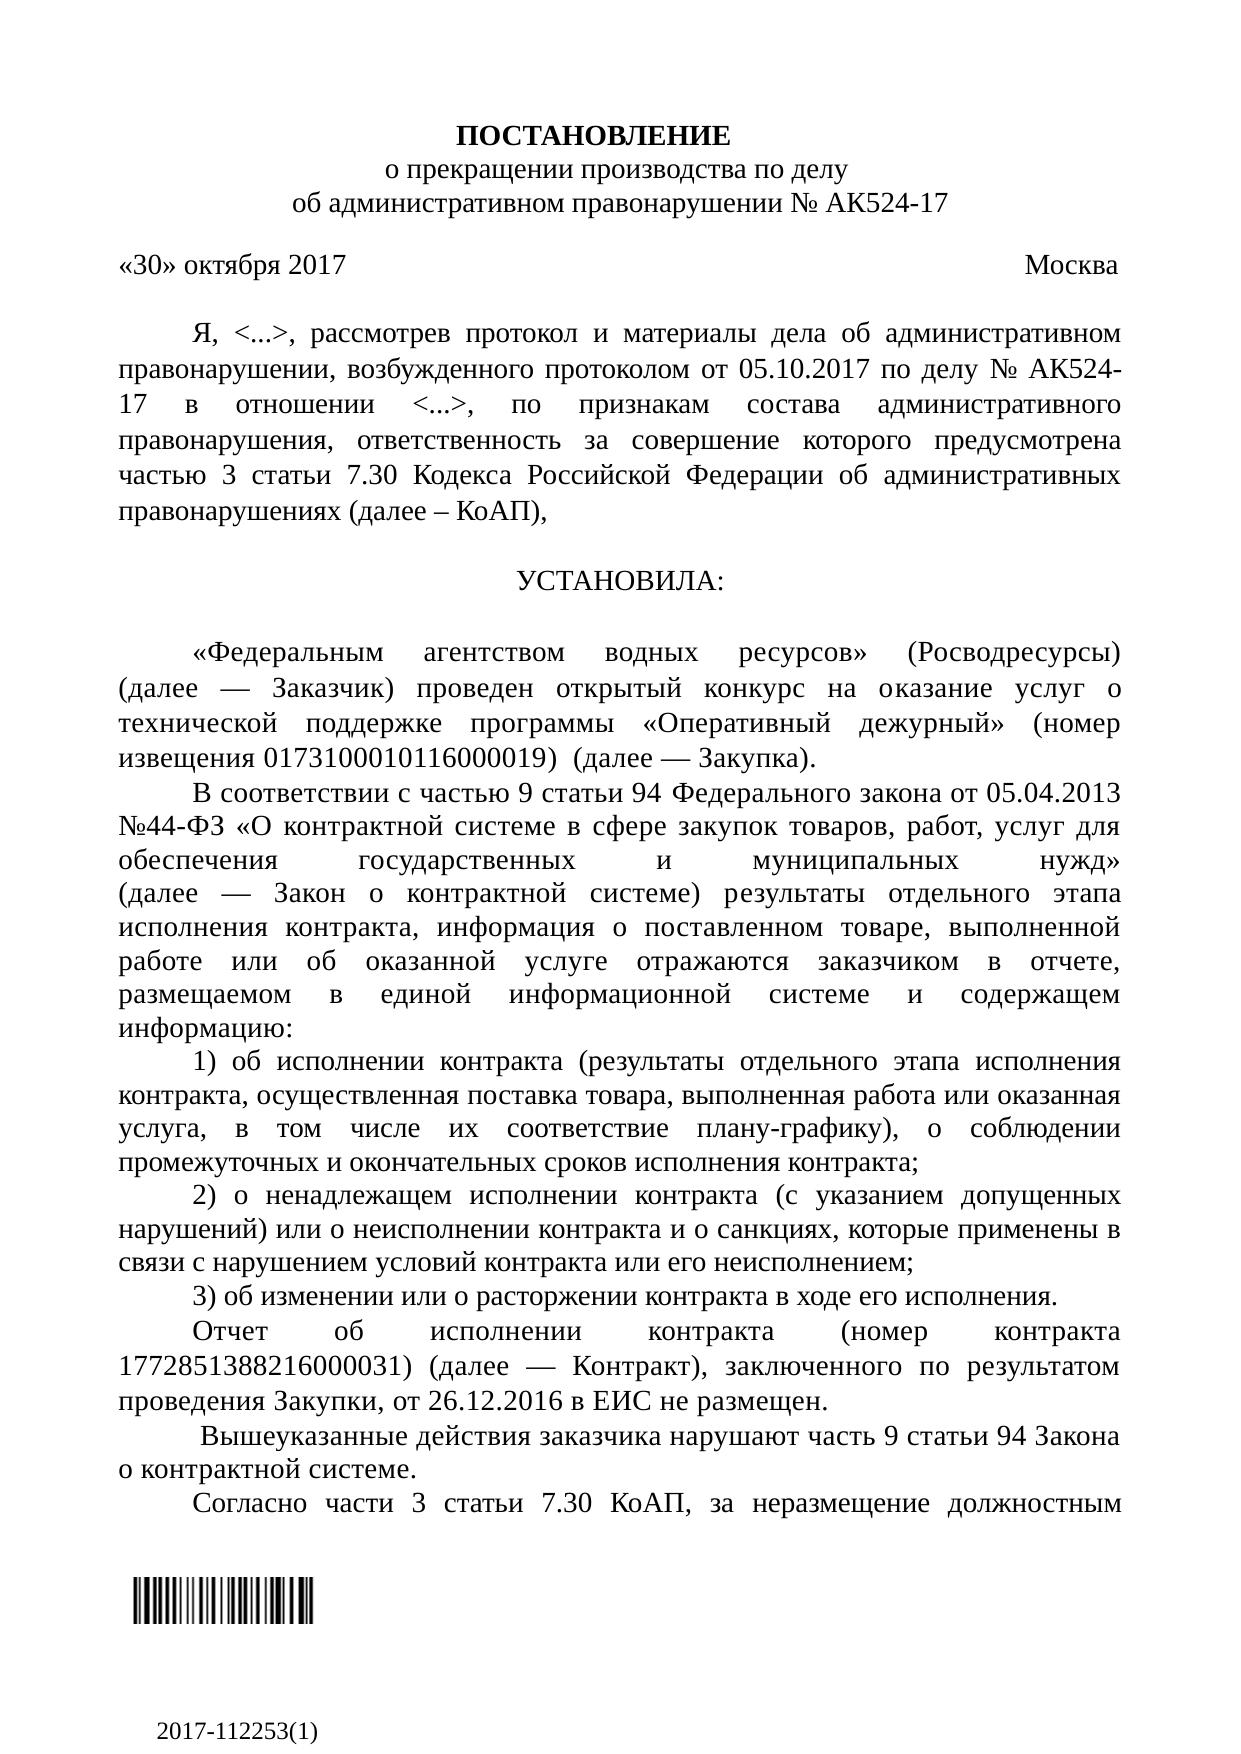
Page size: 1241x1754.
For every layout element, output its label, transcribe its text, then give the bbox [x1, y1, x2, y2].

text Согласно части 3 статьи 7.30 КоАП, за неразмещение должностным [118, 1485, 1122, 1518]
text В соответствии с частью 9 статьи 94 Федерального закона от 05.04.2013 №44-ФЗ «О контрактной системе в сфере закупок товаров, работ, услуг для обеспечения государственных и муниципальных нужд» (далее — Закон о контрактной системе) результаты отдельного этапа исполнения контракта, информация о поставленном товаре, выполненной работе или об оказанной услуге отражаются заказчиком в отчете, размещаемом в единой информационной системе и содержащем информацию: [118, 775, 1122, 1043]
text об административном правонарушении № АК524-17 [118, 185, 1122, 219]
picture [118, 1577, 331, 1624]
text 3) об изменении или о расторжении контракта в ходе его исполнения. [118, 1278, 1122, 1312]
text «Федеральным агентством водных ресурсов» (Росводресурсы) (далее — Заказчик) проведен открытый конкурс на оказание услуг о технической поддержке программы «Оперативный дежурный» (номер извещения 0173100010116000019) (далее — Закупка). [118, 633, 1122, 775]
text «30» октября 2017 Москва [118, 247, 1122, 281]
text 2) о ненадлежащем исполнении контракта (с указанием допущенных нарушений) или о неисполнении контракта и о санкциях, которые применены в связи с нарушением условий контракта или его неисполнением; [118, 1177, 1122, 1278]
text ПОСТАНОВЛЕНИЕ [117, 118, 1078, 152]
text Вышеуказанные действия заказчика нарушают часть 9 статьи 94 Закона о контрактной системе. [118, 1418, 1122, 1485]
text Отчет об исполнении контракта (номер контракта 1772851388216000031) (далее — Контракт), заключенного по результатом проведения Закупки, от 26.12.2016 в ЕИС не размещен. [118, 1312, 1122, 1418]
text УСТАНОВИЛА: [118, 562, 1122, 598]
text о прекращении производства по делу [118, 152, 1122, 185]
text Я, <...>, рассмотрев протокол и материалы дела об административном правонарушении, возбужденного протоколом от 05.10.2017 по делу № АК524-17 в отношении <...>, по признакам состава административного правонарушения, ответственность за совершение которого предусмотрена частью 3 статьи 7.30 Кодекса Российской Федерации об административных правонарушениях (далее – КоАП), [118, 314, 1122, 527]
text 1) об исполнении контракта (результаты отдельного этапа исполнения контракта, осуществленная поставка товара, выполненная работа или оказанная услуга, в том числе их соответствие плану-графику), о соблюдении промежуточных и окончательных сроков исполнения контракта; [118, 1043, 1122, 1177]
